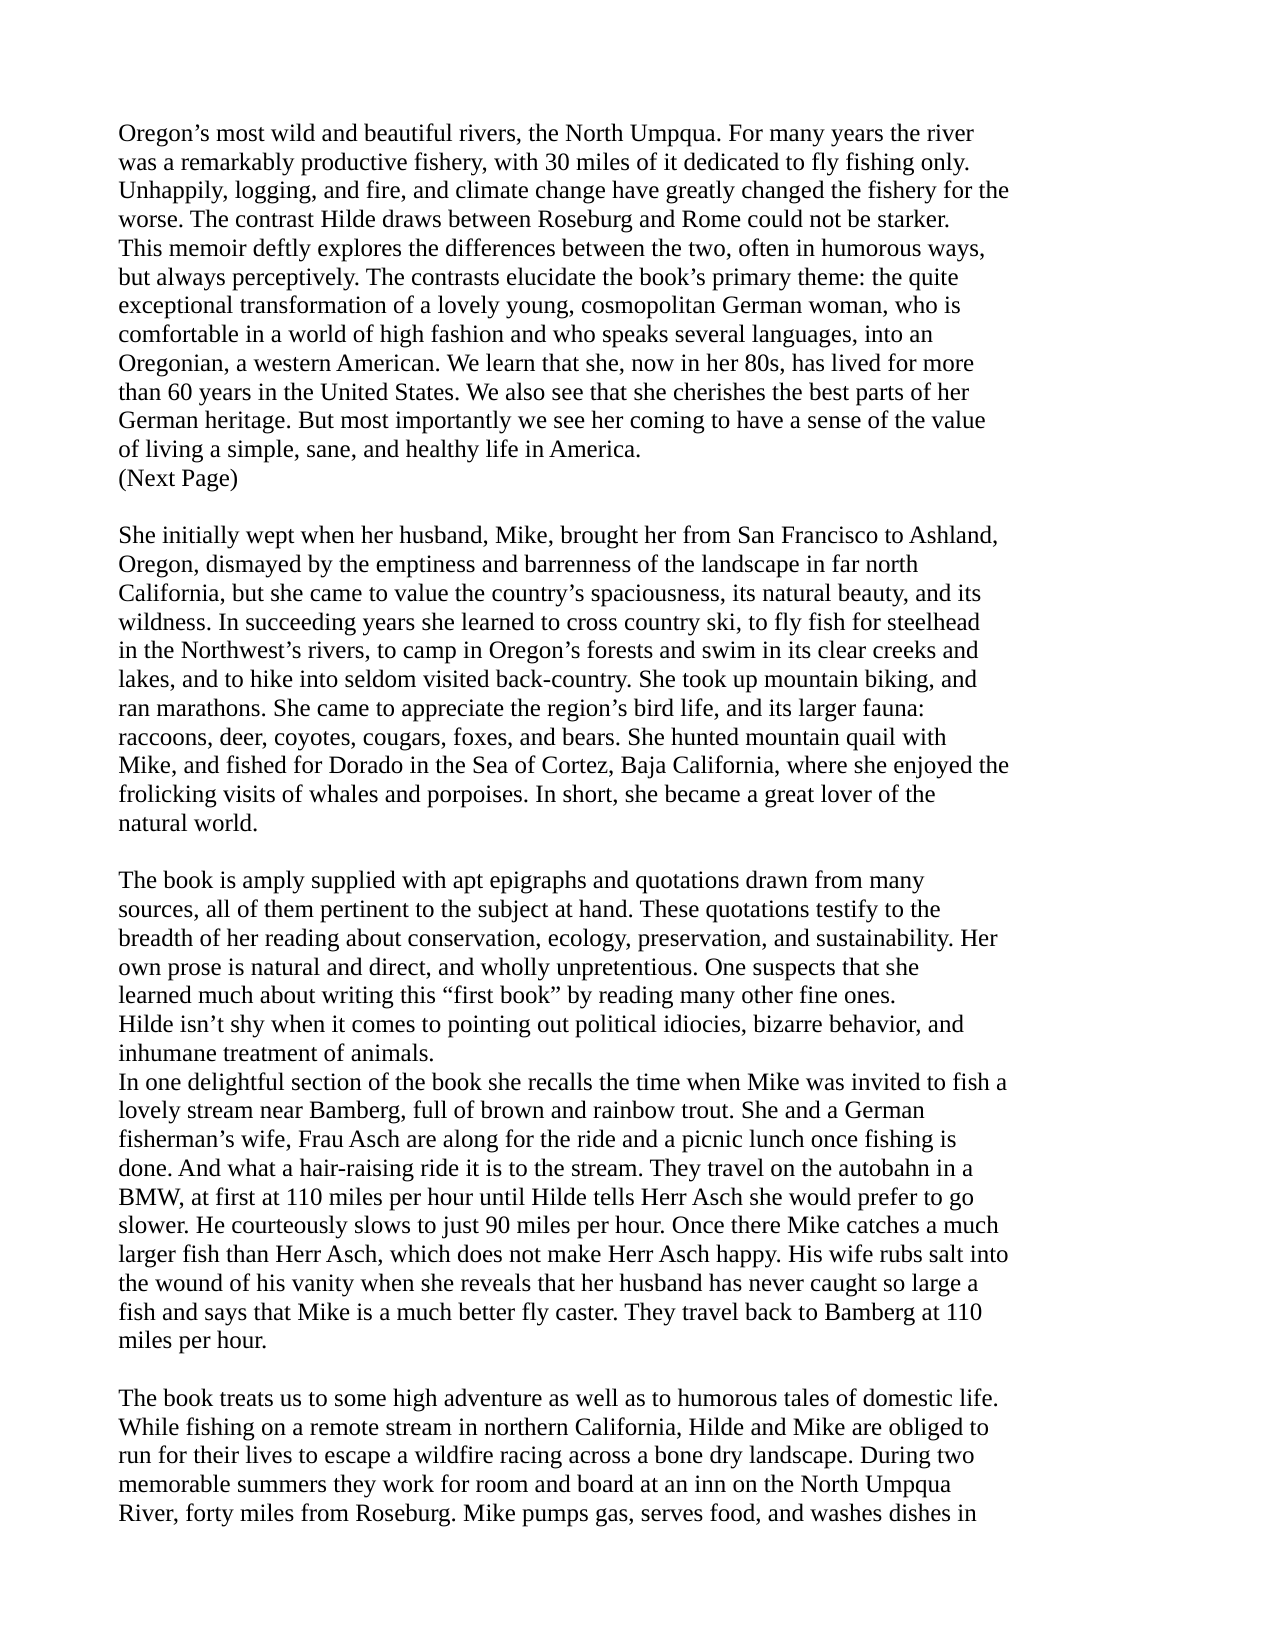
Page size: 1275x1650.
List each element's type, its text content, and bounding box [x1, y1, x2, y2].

text lakes, and to hike into seldom visited back-country. She took up mountain biking, and [118, 664, 1157, 693]
text memorable summers they work for room and board at an inn on the North Umpqua [118, 1469, 1157, 1498]
text learned much about writing this “first book” by reading many other fine ones. [118, 981, 1157, 1009]
text fish and says that Mike is a much better fly caster. They travel back to Bamberg at 110 [118, 1297, 1157, 1326]
text This memoir deftly explores the differences between the two, often in humorous ways, [118, 233, 1157, 262]
text in the Northwest’s rivers, to camp in Oregon’s forests and swim in its clear creeks and [118, 636, 1157, 664]
text comfortable in a world of high fashion and who speaks several languages, into an [118, 319, 1157, 348]
text fisherman’s wife, Frau Asch are along for the ride and a picnic lunch once fishing is [118, 1124, 1157, 1153]
text While fishing on a remote stream in northern California, Hilde and Mike are obliged to [118, 1412, 1157, 1441]
text run for their lives to escape a wildfire racing across a bone dry landscape. During two [118, 1441, 1157, 1469]
text Unhappily, logging, and fire, and climate change have greatly changed the fishery for the [118, 176, 1157, 204]
text done. And what a hair-raising ride it is to the stream. They travel on the autobahn in a [118, 1153, 1157, 1182]
text miles per hour. [118, 1326, 1157, 1354]
text Oregonian, a western American. We learn that she, now in her 80s, has lived for more [118, 348, 1157, 377]
text River, forty miles from Roseburg. Mike pumps gas, serves food, and washes dishes in [118, 1498, 1157, 1527]
text was a remarkably productive fishery, with 30 miles of it dedicated to fly fishing only. [118, 147, 1157, 176]
text The book is amply supplied with apt epigraphs and quotations drawn from many [118, 866, 1157, 894]
text lovely stream near Bamberg, full of brown and rainbow trout. She and a German [118, 1096, 1157, 1124]
text (Next Page) [118, 463, 1157, 492]
text inhumane treatment of animals. [118, 1038, 1157, 1067]
text exceptional transformation of a lovely young, cosmopolitan German woman, who is [118, 291, 1157, 319]
text Oregon’s most wild and beautiful rivers, the North Umpqua. For many years the river [118, 118, 1157, 147]
text German heritage. But most importantly we see her coming to have a sense of the value [118, 406, 1157, 434]
text breadth of her reading about conservation, ecology, preservation, and sustainability. Her [118, 923, 1157, 952]
text She initially wept when her husband, Mike, brought her from San Francisco to Ashland, [118, 521, 1157, 549]
text raccoons, deer, coyotes, cougars, foxes, and bears. She hunted mountain quail with [118, 722, 1157, 751]
text Oregon, dismayed by the emptiness and barrenness of the landscape in far north [118, 549, 1157, 578]
text The book treats us to some high adventure as well as to humorous tales of domestic life. [118, 1383, 1157, 1412]
text but always perceptively. The contrasts elucidate the book’s primary theme: the quite [118, 262, 1157, 291]
text wildness. In succeeding years she learned to cross country ski, to fly fish for steelhead [118, 607, 1157, 636]
text natural world. [118, 808, 1157, 837]
text slower. He courteously slows to just 90 miles per hour. Once there Mike catches a much [118, 1211, 1157, 1239]
text In one delightful section of the book she recalls the time when Mike was invited to fish a [118, 1067, 1157, 1096]
text own prose is natural and direct, and wholly unpretentious. One suspects that she [118, 952, 1157, 981]
text of living a simple, sane, and healthy life in America. [118, 434, 1157, 463]
text than 60 years in the United States. We also see that she cherishes the best parts of her [118, 377, 1157, 406]
text sources, all of them pertinent to the subject at hand. These quotations testify to the [118, 894, 1157, 923]
text larger fish than Herr Asch, which does not make Herr Asch happy. His wife rubs salt into [118, 1239, 1157, 1268]
text worse. The contrast Hilde draws between Roseburg and Rome could not be starker. [118, 204, 1157, 233]
text Hilde isn’t shy when it comes to pointing out political idiocies, bizarre behavior, and [118, 1009, 1157, 1038]
text BMW, at first at 110 miles per hour until Hilde tells Herr Asch she would prefer to go [118, 1182, 1157, 1211]
text the wound of his vanity when she reveals that her husband has never caught so large a [118, 1268, 1157, 1297]
text frolicking visits of whales and porpoises. In short, she became a great lover of the [118, 779, 1157, 808]
text California, but she came to value the country’s spaciousness, its natural beauty, and its [118, 578, 1157, 607]
text Mike, and fished for Dorado in the Sea of Cortez, Baja California, where she enjoyed the [118, 751, 1157, 779]
text ran marathons. She came to appreciate the region’s bird life, and its larger fauna: [118, 693, 1157, 722]
